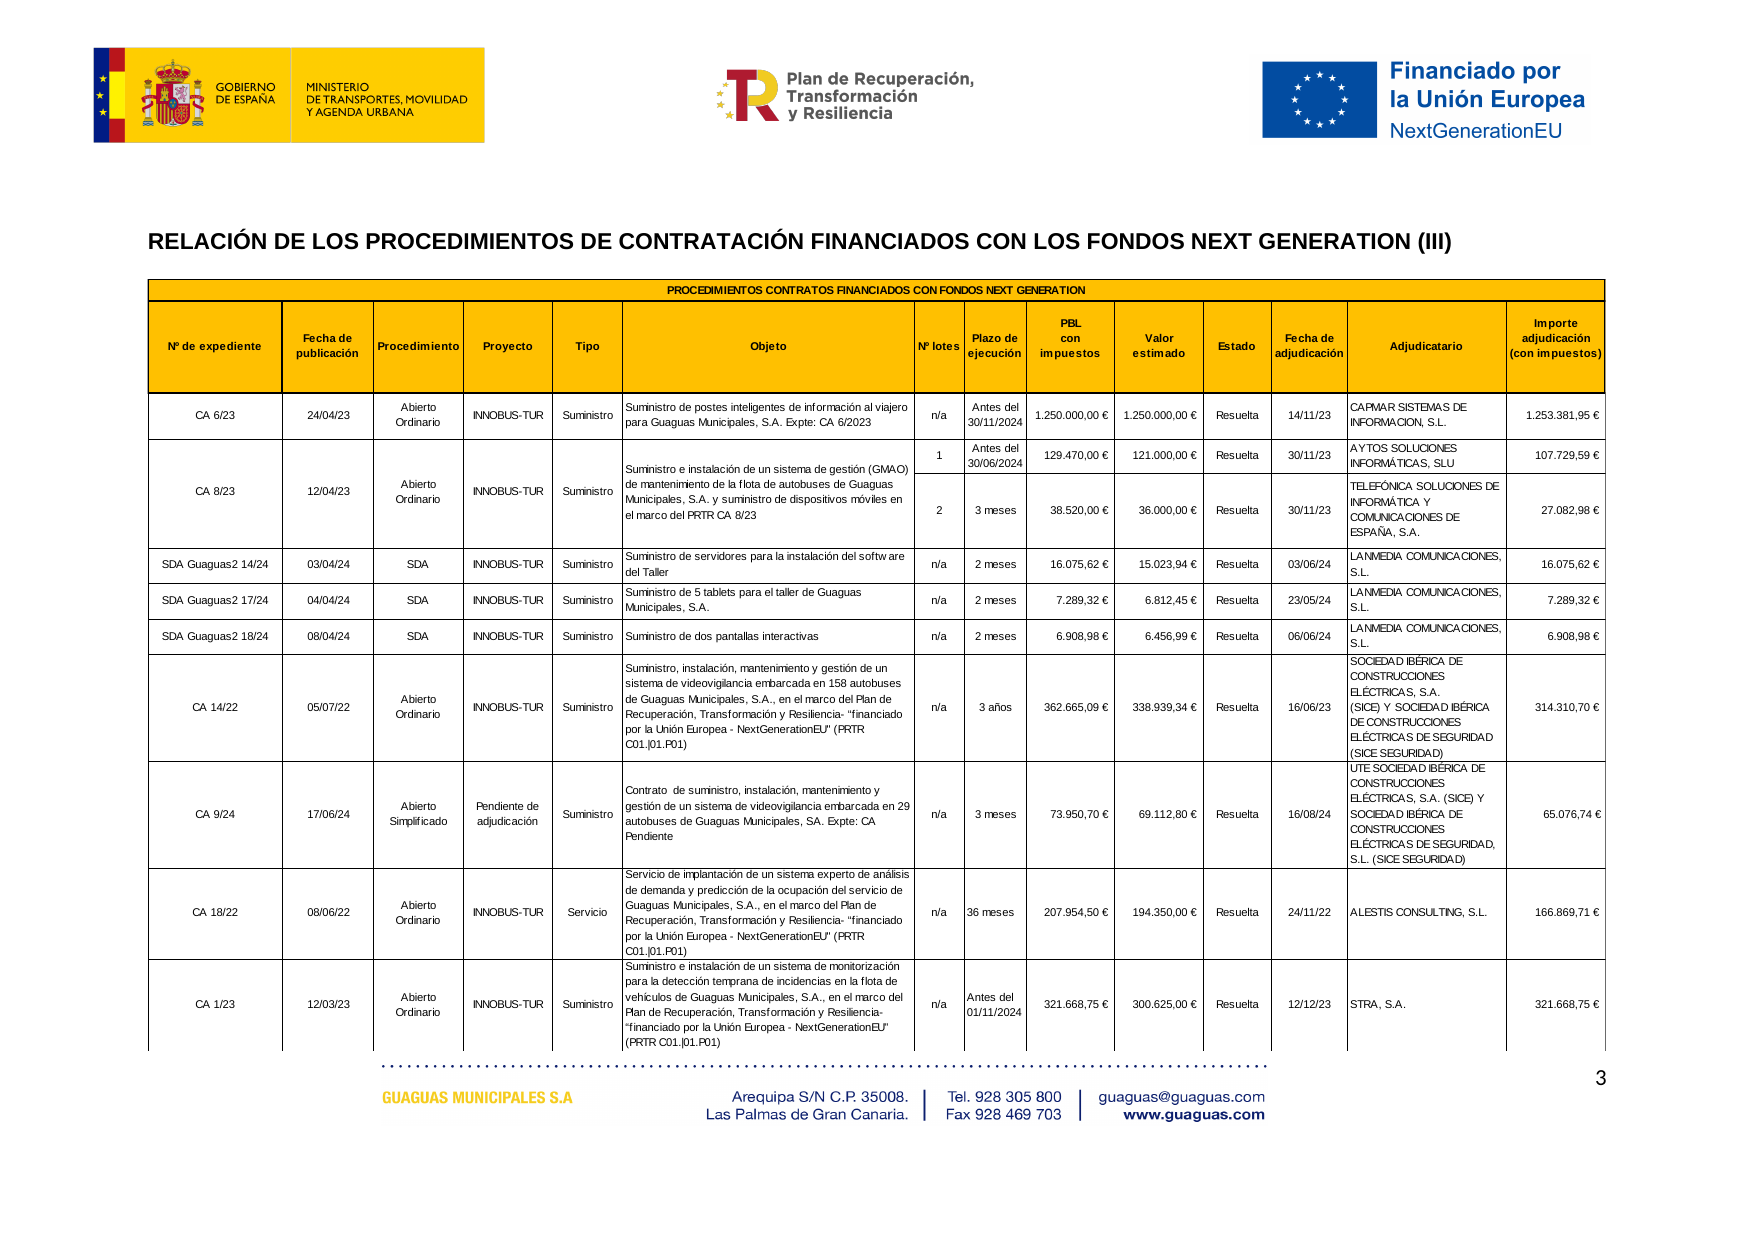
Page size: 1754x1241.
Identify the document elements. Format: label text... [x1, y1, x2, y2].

text RELACIÓN DE LOS PROCEDIMIENTOS DE CONTRATACIÓN FINANCIADOS CON LOS FONDOS NEXT GENERATION (III) [148, 228, 1606, 254]
